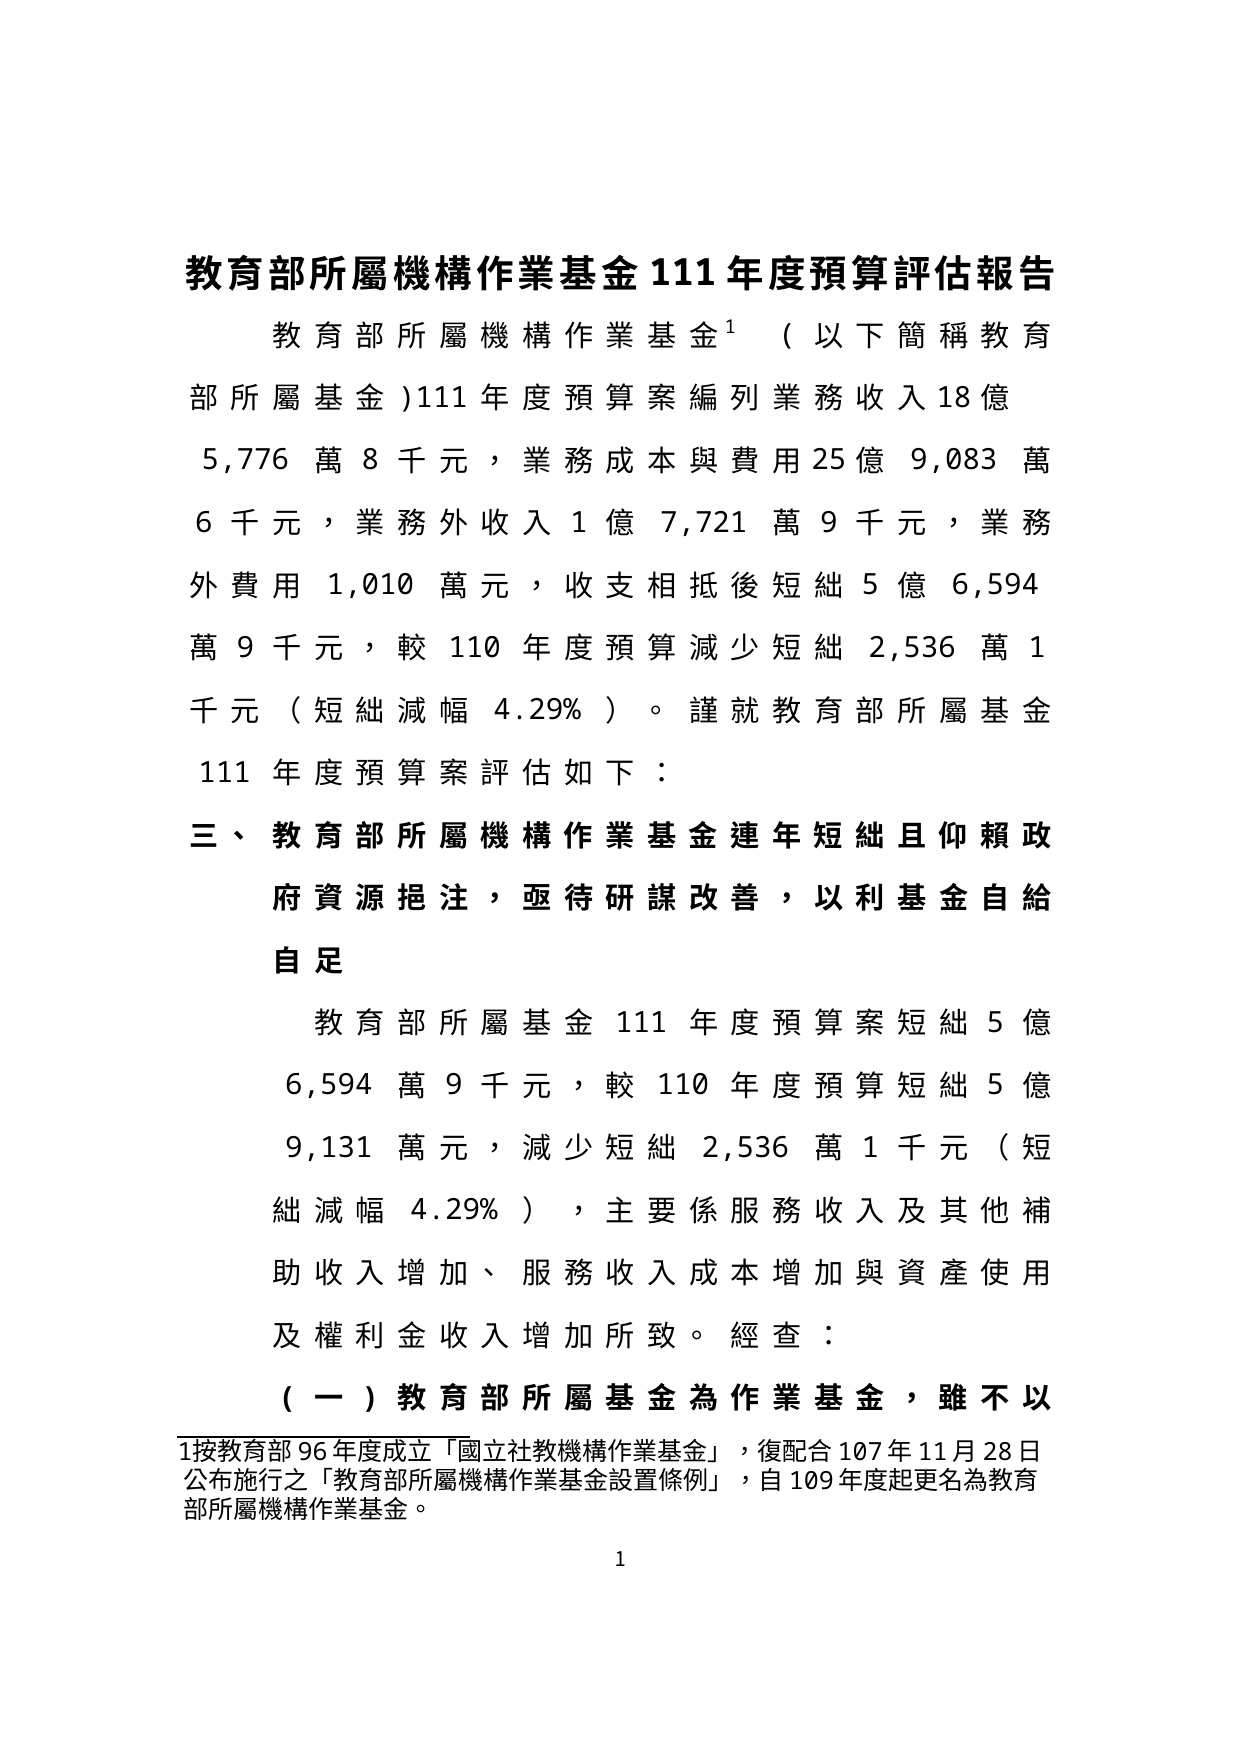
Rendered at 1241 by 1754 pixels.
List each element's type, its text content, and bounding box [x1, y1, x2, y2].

text (一)教育部所屬基金為作業基金，雖不以 [242, 1354, 1058, 1417]
text 教育部所屬機構作業基金(以下簡稱教育部所屬基金)111年度預算案編列業務收入18億5,776萬8千元，業務成本與費用25億9,083萬6千元，業務外收入1億7,721萬9千元，業務外費用1,010萬元，收支相抵後短絀5億6,594萬9千元，較110年度預算減少短絀2,536萬1千元（短絀減幅4.29%）。謹就教育部所屬基金111年度預算案評估如下： [183, 292, 1058, 792]
text 教育部所屬機構作業基金111年度預算評估報告 [183, 229, 1058, 292]
text 教育部所屬基金111年度預算案短絀5億6,594萬9千元，較110年度預算短絀5億9,131萬元，減少短絀2,536萬1千元（短絀減幅4.29%），主要係服務收入及其他補助收入增加、服務收入成本增加與資產使用及權利金收入增加所致。經查： [242, 979, 1058, 1354]
text 三、教育部所屬機構作業基金連年短絀且仰賴政府資源挹注，亟待研謀改善，以利基金自給自足 [183, 792, 1058, 979]
text 按教育部96年度成立「國立社教機構作業基金」，復配合107年11月28日公布施行之「教育部所屬機構作業基金設置條例」，自109年度起更名為教育部所屬機構作業基金。 [177, 1437, 1063, 1525]
